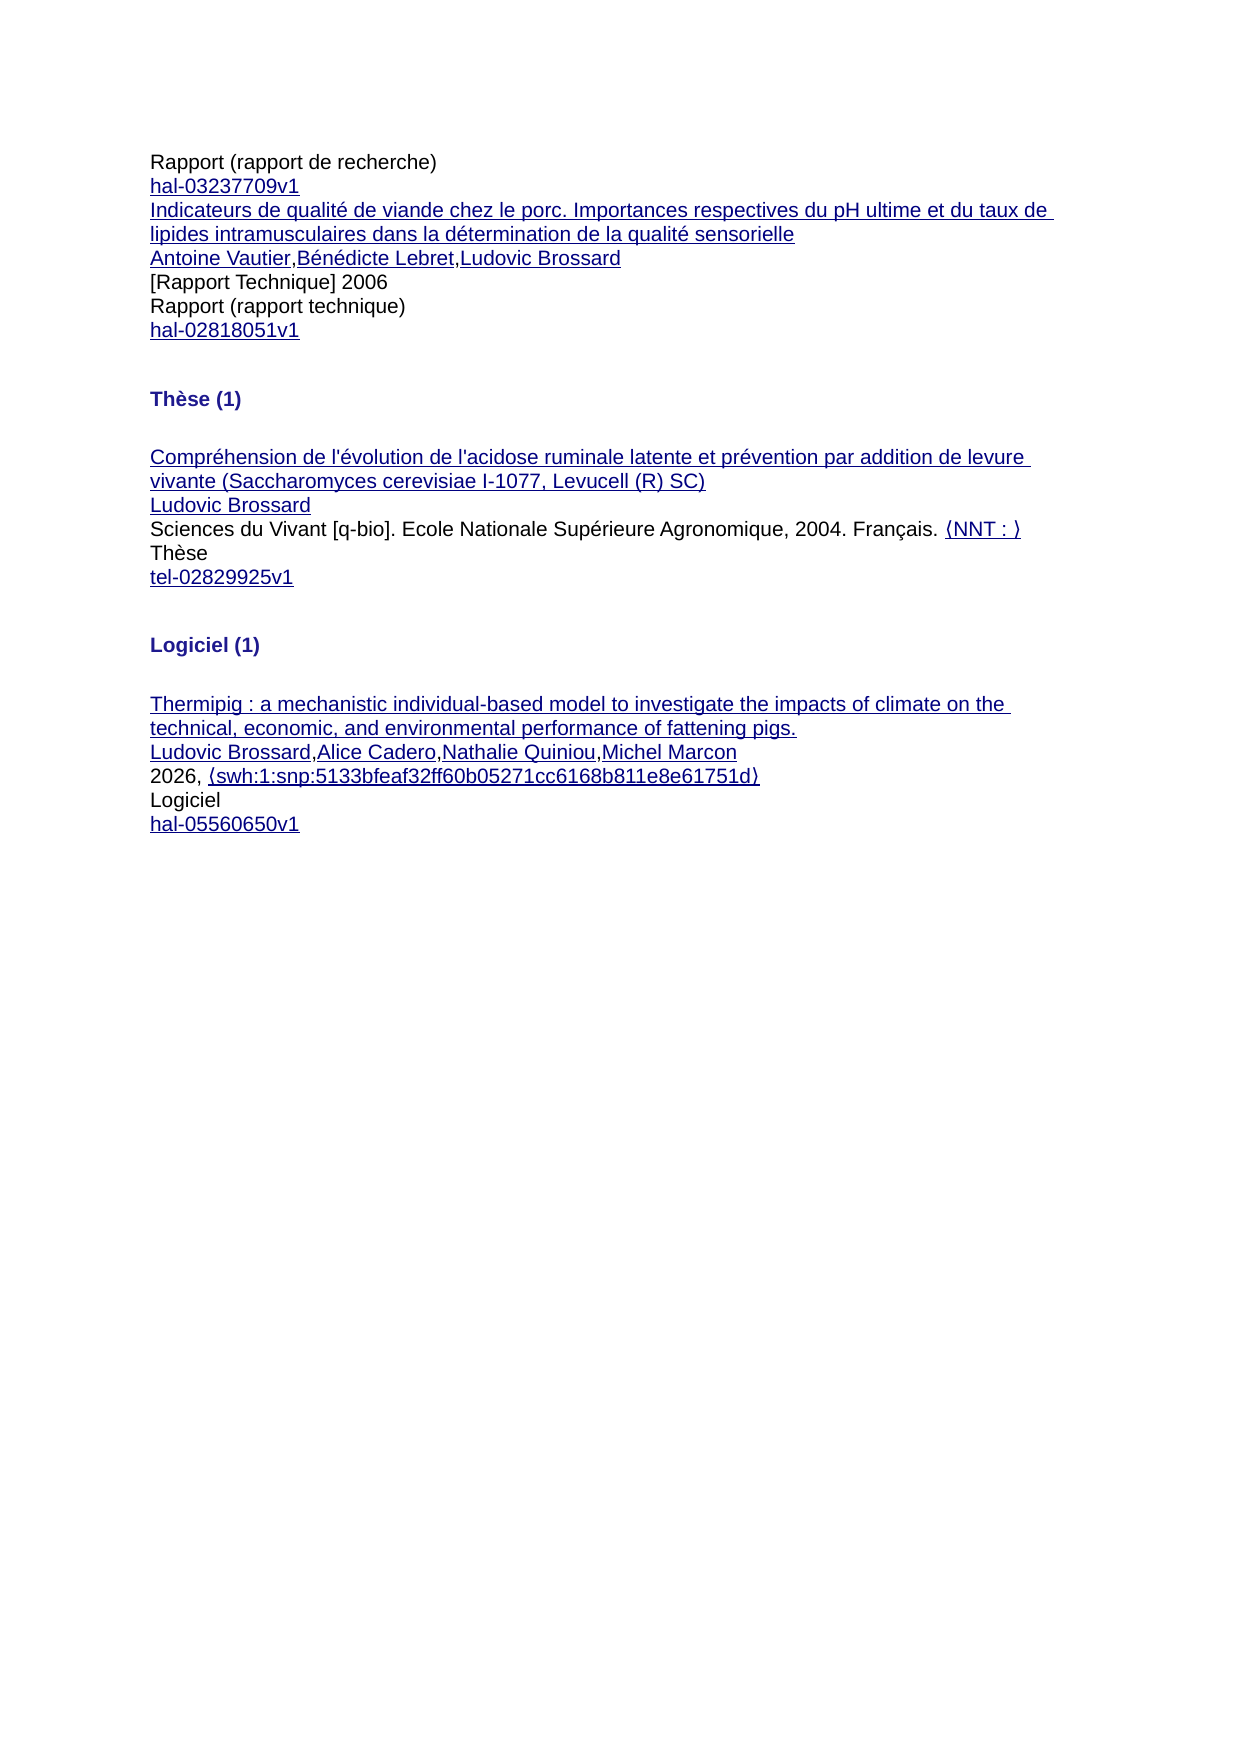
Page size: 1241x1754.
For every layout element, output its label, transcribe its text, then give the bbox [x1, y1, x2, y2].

table_header Thermipig : a mechanistic individual-based model to investigate the impacts of climate on the technical, economic, and environmental performance of fattening pigs. Ludovic Brossard,Alice Cadero,Nathalie Quiniou,Michel Marcon 2026, ⟨swh:1:snp:5133bfeaf32ff60b05271cc6168b811e8e61751d⟩ Logiciel hal-05560650v1 [150, 692, 1090, 835]
subtitle Thèse (1) [150, 386, 1090, 410]
table_cell Rapport (rapport de recherche) hal-03237709v1 [150, 150, 1090, 198]
subtitle Logiciel (1) [150, 633, 1090, 657]
table_header Compréhension de l'évolution de l'acidose ruminale latente et prévention par addition de levure vivante (Saccharomyces cerevisiae I-1077, Levucell (R) SC) Ludovic Brossard Sciences du Vivant [q-bio]. Ecole Nationale Supérieure Agronomique, 2004. Français. ⟨NNT : ⟩ Thèse tel-02829925v1 [150, 445, 1090, 588]
table_cell Indicateurs de qualité de viande chez le porc. Importances respectives du pH ultime et du taux de lipides intramusculaires dans la détermination de la qualité sensorielle Antoine Vautier,Bénédicte Lebret,Ludovic Brossard [Rapport Technique] 2006 Rapport (rapport technique) hal-02818051v1 [150, 198, 1090, 342]
